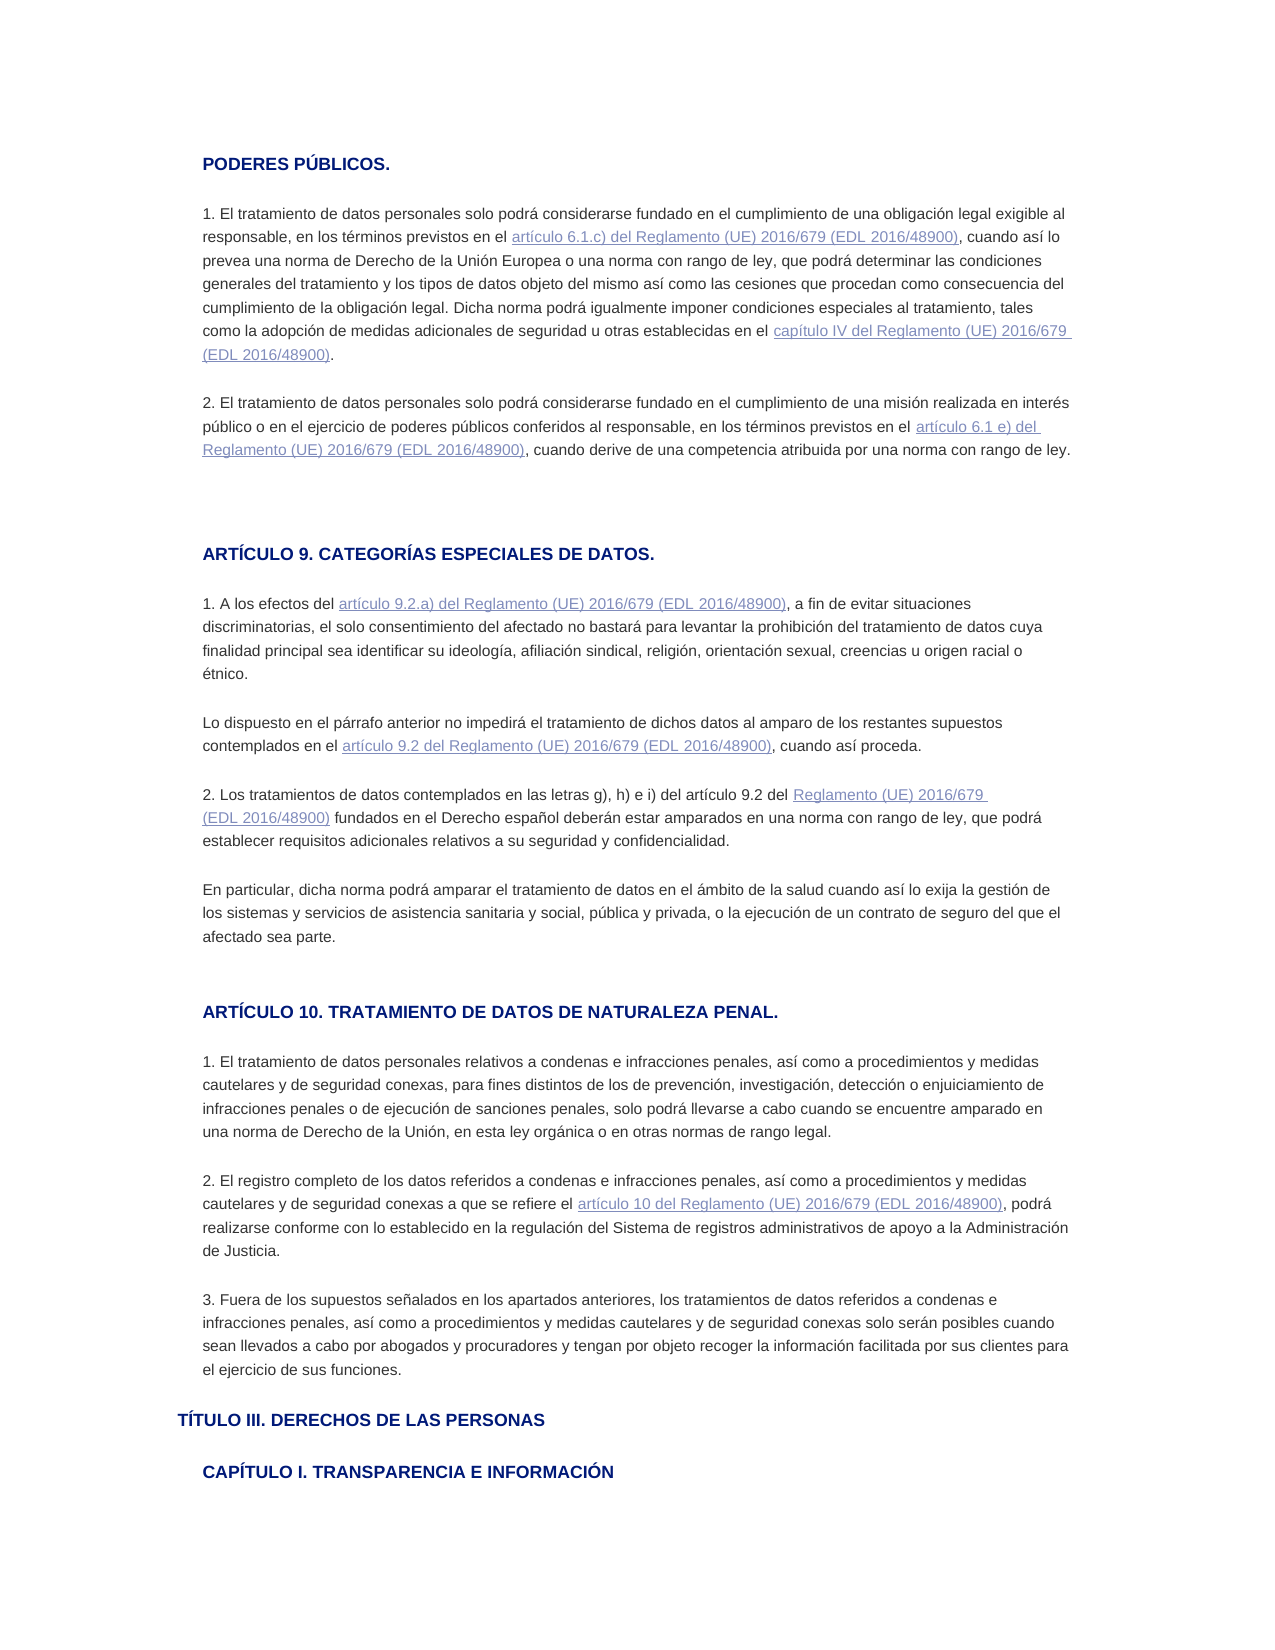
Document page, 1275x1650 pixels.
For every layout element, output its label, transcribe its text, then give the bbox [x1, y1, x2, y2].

text Artículo 10. Tratamiento de datos de naturaleza penal. [202, 996, 1098, 1022]
text 2. Los tratamientos de datos contemplados en las letras g), h) e i) del artículo 9.2 del Reglamento (UE) 2016/679 (EDL 2016/48900) fundados en el Derecho español deberán estar amparados en una norma con rango de ley, que podrá establecer requisitos adicionales relativos a su seguridad y confidencialidad. [202, 780, 1073, 850]
text poderes públicos. [202, 148, 1098, 174]
text Lo dispuesto en el párrafo anterior no impedirá el tratamiento de dichos datos al amparo de los restantes supuestos contemplados en el artículo 9.2 del Reglamento (UE) 2016/679 (EDL 2016/48900), cuando así proceda. [202, 708, 1073, 755]
text CAPÍTULO I. Transparencia e información [202, 1455, 1073, 1482]
text 1. El tratamiento de datos personales solo podrá considerarse fundado en el cumplimiento de una obligación legal exigible al responsable, en los términos previstos en el artículo 6.1.c) del Reglamento (UE) 2016/679 (EDL 2016/48900), cuando así lo prevea una norma de Derecho de la Unión Europea o una norma con rango de ley, que podrá determinar las condiciones generales del tratamiento y los tipos de datos objeto del mismo así como las cesiones que procedan como consecuencia del cumplimiento de la obligación legal. Dicha norma podrá igualmente imponer condiciones especiales al tratamiento, tales como la adopción de medidas adicionales de seguridad u otras establecidas en el capítulo IV del Reglamento (UE) 2016/679 (EDL 2016/48900). [202, 199, 1073, 363]
text TÍTULO III. Derechos de las personas [177, 1403, 1098, 1430]
text 2. El tratamiento de datos personales solo podrá considerarse fundado en el cumplimiento de una misión realizada en interés público o en el ejercicio de poderes públicos conferidos al responsable, en los términos previstos en el artículo 6.1 e) del Reglamento (UE) 2016/679 (EDL 2016/48900), cuando derive de una competencia atribuida por una norma con rango de ley. [202, 388, 1073, 487]
text 1. El tratamiento de datos personales relativos a condenas e infracciones penales, así como a procedimientos y medidas cautelares y de seguridad conexas, para fines distintos de los de prevención, investigación, detección o enjuiciamiento de infracciones penales o de ejecución de sanciones penales, solo podrá llevarse a cabo cuando se encuentre amparado en una norma de Derecho de la Unión, en esta ley orgánica o en otras normas de rango legal. [202, 1047, 1073, 1141]
text En particular, dicha norma podrá amparar el tratamiento de datos en el ámbito de la salud cuando así lo exija la gestión de los sistemas y servicios de asistencia sanitaria y social, pública y privada, o la ejecución de un contrato de seguro del que el afectado sea parte. [202, 875, 1073, 946]
text 2. El registro completo de los datos referidos a condenas e infracciones penales, así como a procedimientos y medidas cautelares y de seguridad conexas a que se refiere el artículo 10 del Reglamento (UE) 2016/679 (EDL 2016/48900), podrá realizarse conforme con lo establecido en la regulación del Sistema de registros administrativos de apoyo a la Administración de Justicia. [202, 1166, 1073, 1260]
text 3. Fuera de los supuestos señalados en los apartados anteriores, los tratamientos de datos referidos a condenas e infracciones penales, así como a procedimientos y medidas cautelares y de seguridad conexas solo serán posibles cuando sean llevados a cabo por abogados y procuradores y tengan por objeto recoger la información facilitada por sus clientes para el ejercicio de sus funciones. [202, 1285, 1073, 1378]
text Artículo 9. Categorías especiales de datos. [202, 537, 1098, 564]
text 1. A los efectos del artículo 9.2.a) del Reglamento (UE) 2016/679 (EDL 2016/48900), a fin de evitar situaciones discriminatorias, el solo consentimiento del afectado no bastará para levantar la prohibición del tratamiento de datos cuya finalidad principal sea identificar su ideología, afiliación sindical, religión, orientación sexual, creencias u origen racial o étnico. [202, 589, 1073, 683]
